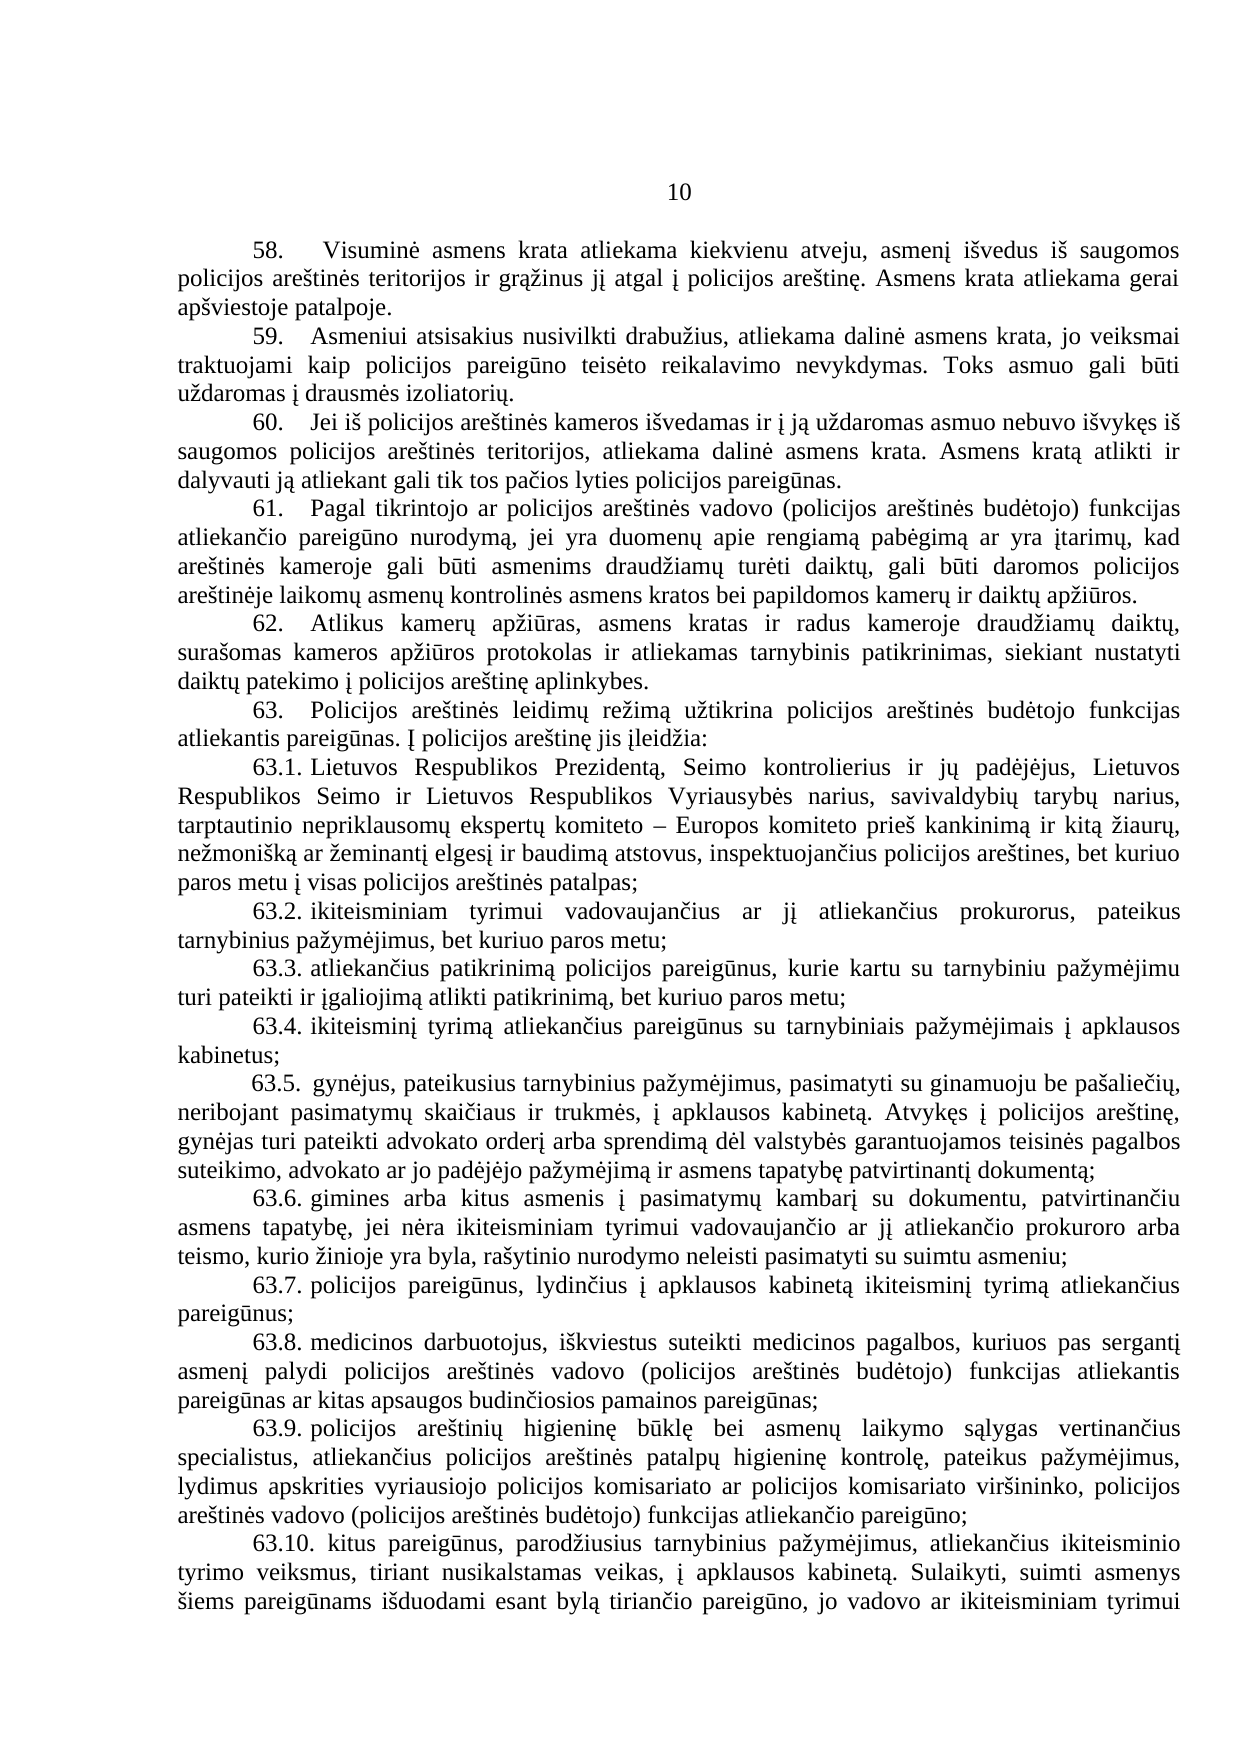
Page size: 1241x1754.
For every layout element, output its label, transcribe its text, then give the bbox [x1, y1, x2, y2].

text 63.5. gynėjus, pateikusius tarnybinius pažymėjimus, pasimatyti su ginamuoju be pašaliečių, neribojant pasimatymų skaičiaus ir trukmės, į apklausos kabinetą. Atvykęs į policijos areštinę, gynėjas turi pateikti advokato orderį arba sprendimą dėl valstybės garantuojamos teisinės pagalbos suteikimo, advokato ar jo padėjėjo pažymėjimą ir asmens tapatybę patvirtinantį dokumentą; [177, 1068, 1181, 1183]
text 59. Asmeniui atsisakius nusivilkti drabužius, atliekama dalinė asmens krata, jo veiksmai traktuojami kaip policijos pareigūno teisėto reikalavimo nevykdymas. Toks asmuo gali būti uždaromas į drausmės izoliatorių. [177, 321, 1181, 407]
text 63.2. ikiteisminiam tyrimui vadovaujančius ar jį atliekančius prokurorus, pateikus tarnybinius pažymėjimus, bet kuriuo paros metu; [177, 896, 1181, 953]
text 63.3. atliekančius patikrinimą policijos pareigūnus, kurie kartu su tarnybiniu pažymėjimu turi pateikti ir įgaliojimą atlikti patikrinimą, bet kuriuo paros metu; [177, 953, 1181, 1011]
text 63.1. Lietuvos Respublikos Prezidentą, Seimo kontrolierius ir jų padėjėjus, Lietuvos Respublikos Seimo ir Lietuvos Respublikos Vyriausybės narius, savivaldybių tarybų narius, tarptautinio nepriklausomų ekspertų komiteto – Europos komiteto prieš kankinimą ir kitą žiaurų, nežmonišką ar žeminantį elgesį ir baudimą atstovus, inspektuojančius policijos areštines, bet kuriuo paros metu į visas policijos areštinės patalpas; [177, 752, 1181, 896]
text 58. Visuminė asmens krata atliekama kiekvienu atveju, asmenį išvedus iš saugomos policijos areštinės teritorijos ir grąžinus jį atgal į policijos areštinę. Asmens krata atliekama gerai apšviestoje patalpoje. [177, 235, 1181, 321]
text 62. Atlikus kamerų apžiūras, asmens kratas ir radus kameroje draudžiamų daiktų, surašomas kameros apžiūros protokolas ir atliekamas tarnybinis patikrinimas, siekiant nustatyti daiktų patekimo į policijos areštinę aplinkybes. [177, 608, 1181, 695]
text 63. Policijos areštinės leidimų režimą užtikrina policijos areštinės budėtojo funkcijas atliekantis pareigūnas. Į policijos areštinę jis įleidžia: [177, 695, 1181, 752]
text 60. Jei iš policijos areštinės kameros išvedamas ir į ją uždaromas asmuo nebuvo išvykęs iš saugomos policijos areštinės teritorijos, atliekama dalinė asmens krata. Asmens kratą atlikti ir dalyvauti ją atliekant gali tik tos pačios lyties policijos pareigūnas. [177, 407, 1181, 493]
text 63.4. ikiteisminį tyrimą atliekančius pareigūnus su tarnybiniais pažymėjimais į apklausos kabinetus; [177, 1011, 1181, 1068]
text 63.6. gimines arba kitus asmenis į pasimatymų kambarį su dokumentu, patvirtinančiu asmens tapatybę, jei nėra ikiteisminiam tyrimui vadovaujančio ar jį atliekančio prokuroro arba teismo, kurio žinioje yra byla, rašytinio nurodymo neleisti pasimatyti su suimtu asmeniu; [177, 1183, 1181, 1270]
text 63.10. kitus pareigūnus, parodžiusius tarnybinius pažymėjimus, atliekančius ikiteisminio tyrimo veiksmus, tiriant nusikalstamas veikas, į apklausos kabinetą. Sulaikyti, suimti asmenys šiems pareigūnams išduodami esant bylą tiriančio pareigūno, jo vadovo ar ikiteisminiam tyrimui [177, 1528, 1181, 1615]
text 63.9. policijos areštinių higieninę būklę bei asmenų laikymo sąlygas vertinančius specialistus, atliekančius policijos areštinės patalpų higieninę kontrolę, pateikus pažymėjimus, lydimus apskrities vyriausiojo policijos komisariato ar policijos komisariato viršininko, policijos areštinės vadovo (policijos areštinės budėtojo) funkcijas atliekančio pareigūno; [177, 1413, 1181, 1528]
text 63.7. policijos pareigūnus, lydinčius į apklausos kabinetą ikiteisminį tyrimą atliekančius pareigūnus; [177, 1270, 1181, 1327]
text 63.8. medicinos darbuotojus, iškviestus suteikti medicinos pagalbos, kuriuos pas sergantį asmenį palydi policijos areštinės vadovo (policijos areštinės budėtojo) funkcijas atliekantis pareigūnas ar kitas apsaugos budinčiosios pamainos pareigūnas; [177, 1327, 1181, 1413]
text 61. Pagal tikrintojo ar policijos areštinės vadovo (policijos areštinės budėtojo) funkcijas atliekančio pareigūno nurodymą, jei yra duomenų apie rengiamą pabėgimą ar yra įtarimų, kad areštinės kameroje gali būti asmenims draudžiamų turėti daiktų, gali būti daromos policijos areštinėje laikomų asmenų kontrolinės asmens kratos bei papildomos kamerų ir daiktų apžiūros. [177, 493, 1181, 608]
